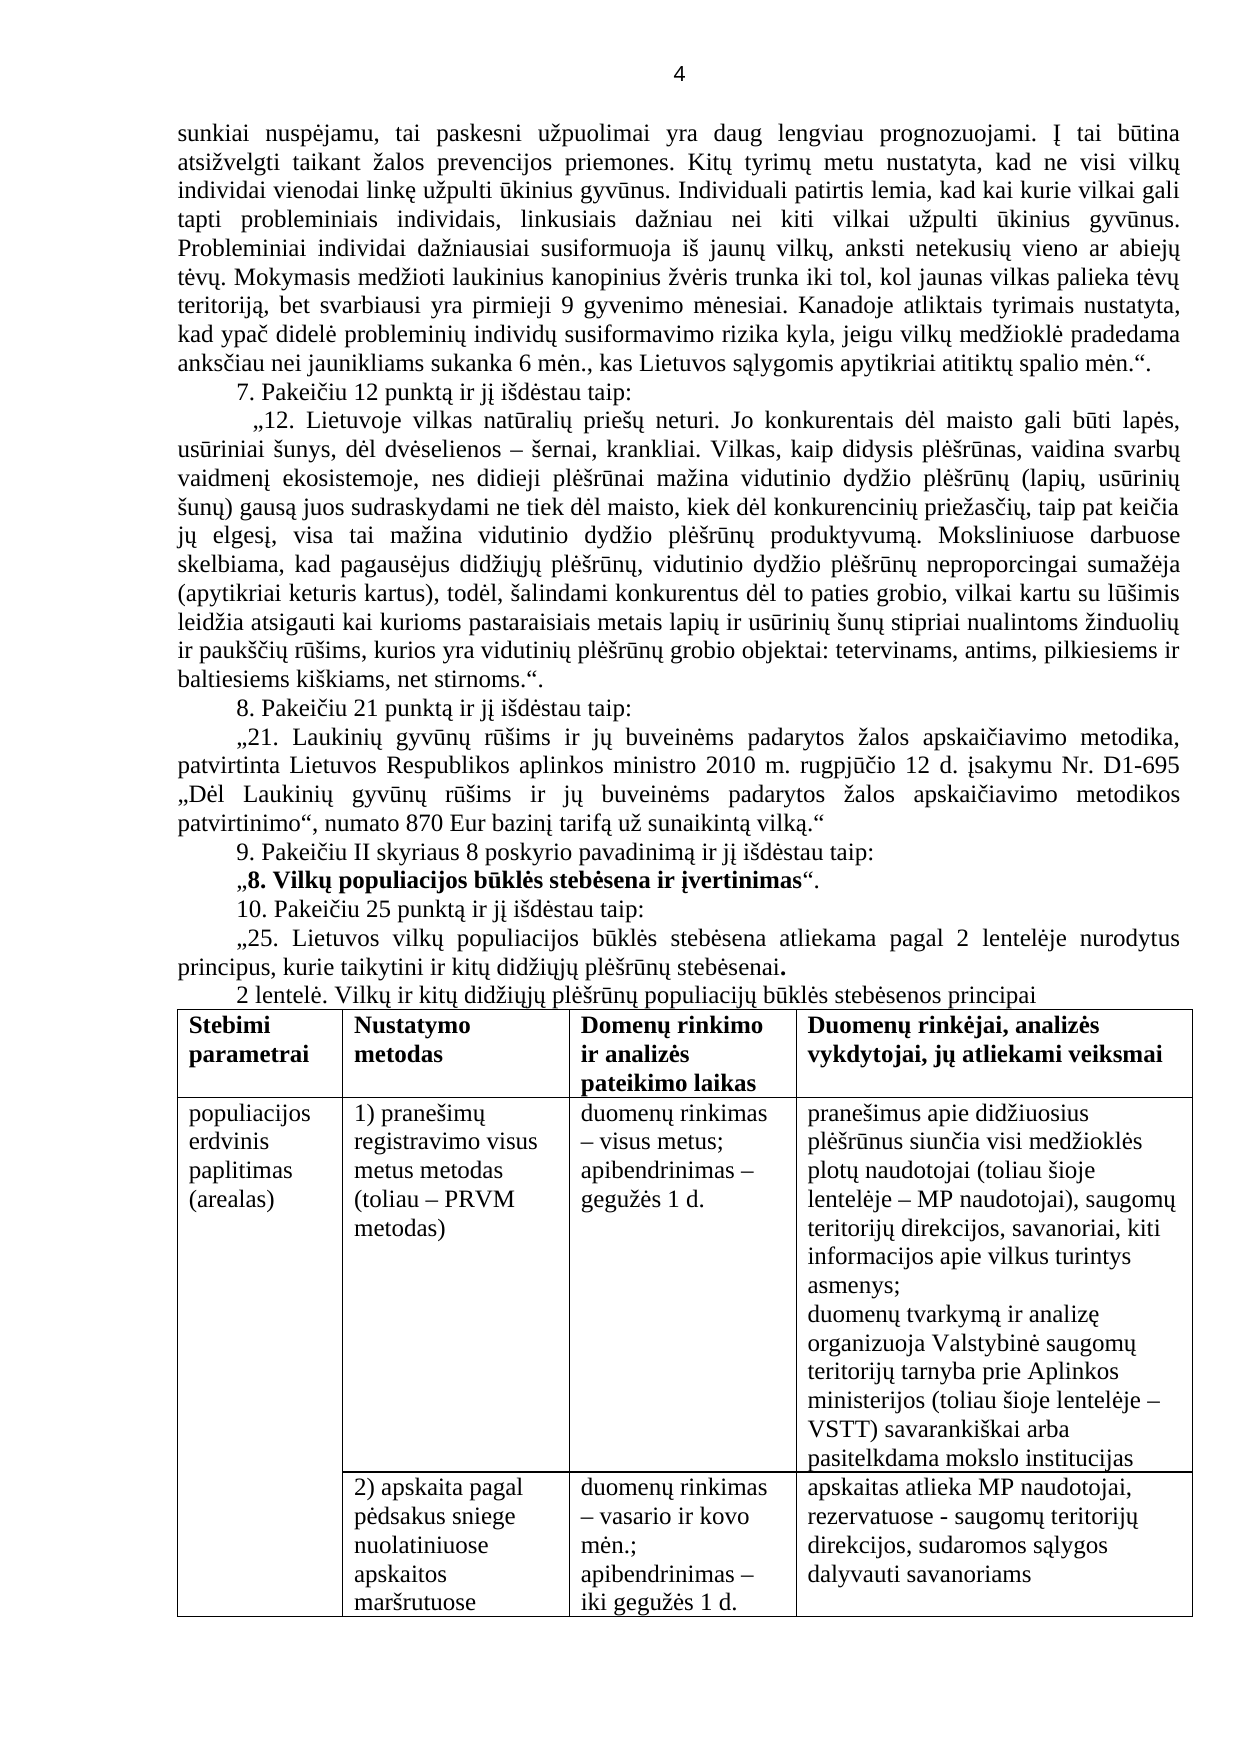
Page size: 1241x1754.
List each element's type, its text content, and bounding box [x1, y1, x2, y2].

text sunkiai nuspėjamu, tai paskesni užpuolimai yra daug lengviau prognozuojami. Į tai būtina atsižvelgti taikant žalos prevencijos priemones. Kitų tyrimų metu nustatyta, kad ne visi vilkų individai vienodai linkę užpulti ūkinius gyvūnus. Individuali patirtis lemia, kad kai kurie vilkai gali tapti probleminiais individais, linkusiais dažniau nei kiti vilkai užpulti ūkinius gyvūnus. Probleminiai individai dažniausiai susiformuoja iš jaunų vilkų, anksti netekusių vieno ar abiejų tėvų. Mokymasis medžioti laukinius kanopinius žvėris trunka iki tol, kol jaunas vilkas palieka tėvų teritoriją, bet svarbiausi yra pirmieji 9 gyvenimo mėnesiai. Kanadoje atliktais tyrimais nustatyta, kad ypač didelė probleminių individų susiformavimo rizika kyla, jeigu vilkų medžioklė pradedama anksčiau nei jaunikliams sukanka 6 mėn., kas Lietuvos sąlygomis apytikriai atitiktų spalio mėn.“. [177, 118, 1181, 377]
text 2 lentelė. Vilkų ir kitų didžiųjų plėšrūnų populiacijų būklės stebėsenos principai [177, 981, 1181, 1009]
text „25. Lietuvos vilkų populiacijos būklės stebėsena atliekama pagal 2 lentelėje nurodytus principus, kurie taikytini ir kitų didžiųjų plėšrūnų stebėsenai. [177, 923, 1181, 981]
table_cell 2) apskaita pagal pėdsakus sniege nuolatiniuose apskaitos maršrutuose [343, 1473, 569, 1616]
table_cell apskaitas atlieka MP naudotojai, rezervatuose - saugomų teritorijų direkcijos, sudaromos sąlygos dalyvauti savanoriams [797, 1473, 1192, 1616]
table_cell pranešimus apie didžiuosius plėšrūnus siunčia visi medžioklės plotų naudotojai (toliau šioje lentelėje – MP naudotojai), saugomų teritorijų direkcijos, savanoriai, kiti informacijos apie vilkus turintys asmenys; duomenų tvarkymą ir analizę organizuoja Valstybinė saugomų teritorijų tarnyba prie Aplinkos ministerijos (toliau šioje lentelėje – VSTT) savarankiškai arba pasitelkdama mokslo institucijas [797, 1098, 1192, 1471]
table_header Domenų rinkimo ir analizės pateikimo laikas [570, 1010, 796, 1097]
text „8. Vilkų populiacijos būklės stebėsena ir įvertinimas“. [177, 866, 1181, 894]
table_header Nustatymo metodas [343, 1010, 569, 1097]
table_cell 1) pranešimų registravimo visus metus metodas (toliau – PRVM metodas) [343, 1098, 569, 1471]
table_cell duomenų rinkimas – visus metus; apibendrinimas – gegužės 1 d. [570, 1098, 796, 1471]
table_cell duomenų rinkimas – vasario ir kovo mėn.; apibendrinimas – iki gegužės 1 d. [570, 1473, 796, 1616]
text 8. Pakeičiu 21 punktą ir jį išdėstau taip: [177, 693, 1181, 722]
text 7. Pakeičiu 12 punktą ir jį išdėstau taip: [177, 377, 1181, 406]
text „12. Lietuvoje vilkas natūralių priešų neturi. Jo konkurentais dėl maisto gali būti lapės, usūriniai šunys, dėl dvėselienos – šernai, krankliai. Vilkas, kaip didysis plėšrūnas, vaidina svarbų vaidmenį ekosistemoje, nes didieji plėšrūnai mažina vidutinio dydžio plėšrūnų (lapių, usūrinių šunų) gausą juos sudraskydami ne tiek dėl maisto, kiek dėl konkurencinių priežasčių, taip pat keičia jų elgesį, visa tai mažina vidutinio dydžio plėšrūnų produktyvumą. Moksliniuose darbuose skelbiama, kad pagausėjus didžiųjų plėšrūnų, vidutinio dydžio plėšrūnų neproporcingai sumažėja (apytikriai keturis kartus), todėl, šalindami konkurentus dėl to paties grobio, vilkai kartu su lūšimis leidžia atsigauti kai kurioms pastaraisiais metais lapių ir usūrinių šunų stipriai nualintoms žinduolių ir paukščių rūšims, kurios yra vidutinių plėšrūnų grobio objektai: tetervinams, antims, pilkiesiems ir baltiesiems kiškiams, net stirnoms.“. [177, 406, 1181, 693]
text „21. Laukinių gyvūnų rūšims ir jų buveinėms padarytos žalos apskaičiavimo metodika, patvirtinta Lietuvos Respublikos aplinkos ministro 2010 m. rugpjūčio 12 d. įsakymu Nr. D1-695 „Dėl Laukinių gyvūnų rūšims ir jų buveinėms padarytos žalos apskaičiavimo metodikos patvirtinimo“, numato 870 Eur bazinį tarifą už sunaikintą vilką.“ [177, 722, 1181, 837]
table_header Stebimi parametrai [178, 1010, 342, 1097]
table_header Duomenų rinkėjai, analizės vykdytojai, jų atliekami veiksmai [797, 1010, 1192, 1097]
table_cell populiacijos erdvinis paplitimas (arealas) [178, 1098, 342, 1616]
text 9. Pakeičiu II skyriaus 8 poskyrio pavadinimą ir jį išdėstau taip: [177, 837, 1181, 866]
text 10. Pakeičiu 25 punktą ir jį išdėstau taip: [177, 894, 1181, 923]
